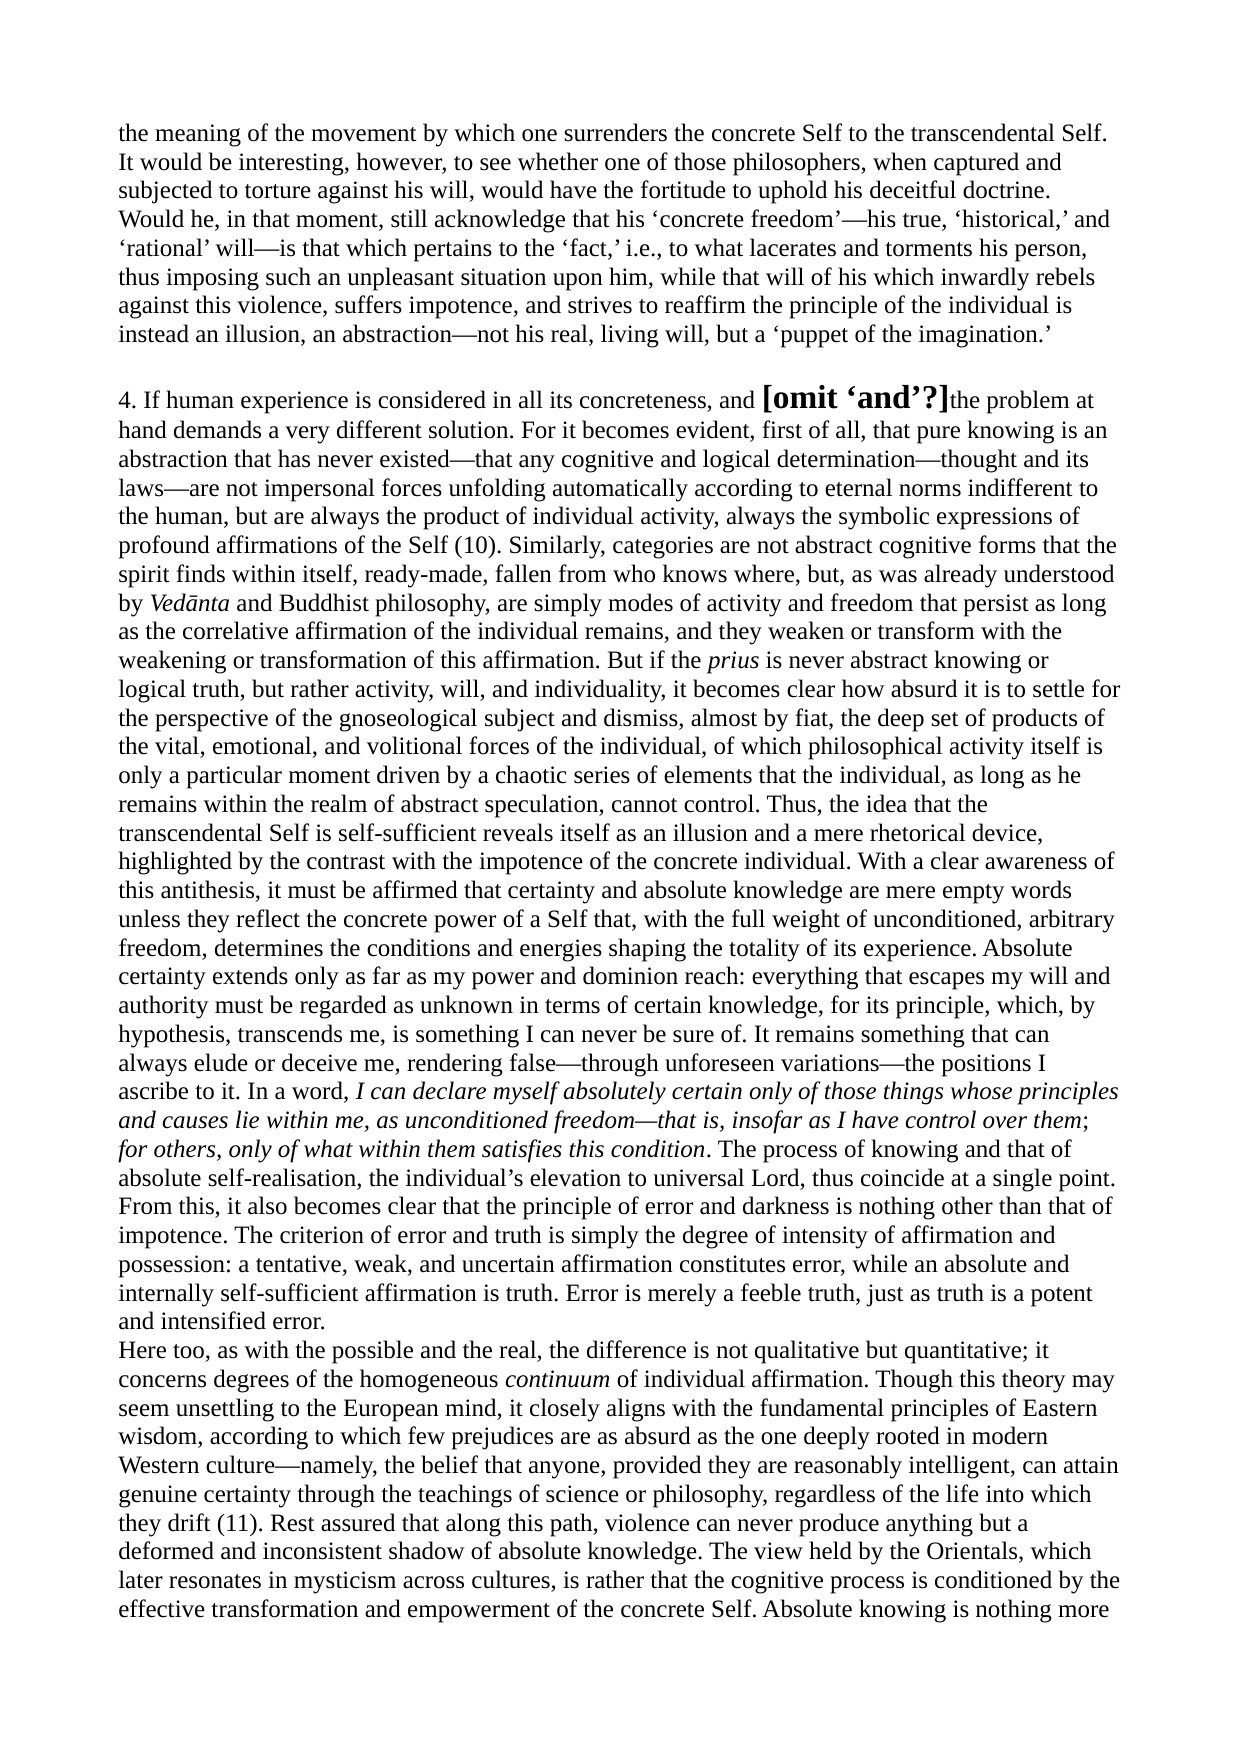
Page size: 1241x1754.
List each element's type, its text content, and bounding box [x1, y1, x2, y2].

text the meaning of the movement by which one surrenders the concrete Self to the transcendental Self. It would be interesting, however, to see whether one of those philosophers, when captured and subjected to torture against his will, would have the fortitude to uphold his deceitful doctrine. Would he, in that moment, still acknowledge that his ‘concrete freedom’—his true, ‘historical,’ and ‘rational’ will—is that which pertains to the ‘fact,’ i.e., to what lacerates and torments his person, thus imposing such an unpleasant situation upon him, while that will of his which inwardly rebels against this violence, suffers impotence, and strives to reaffirm the principle of the individual is instead an illusion, an abstraction—not his real, living will, but a ‘puppet of the imagination.’ [118, 118, 1122, 348]
text Here too, as with the possible and the real, the difference is not qualitative but quantitative; it concerns degrees of the homogeneous continuum of individual affirmation. Though this theory may seem unsettling to the European mind, it closely aligns with the fundamental principles of Eastern wisdom, according to which few prejudices are as absurd as the one deeply rooted in modern Western culture—namely, the belief that anyone, provided they are reasonably intelligent, can attain genuine certainty through the teachings of science or philosophy, regardless of the life into which they drift (11). Rest assured that along this path, violence can never produce anything but a deformed and inconsistent shadow of absolute knowledge. The view held by the Orientals, which later resonates in mysticism across cultures, is rather that the cognitive process is conditioned by the effective transformation and empowerment of the concrete Self. Absolute knowing is nothing more [118, 1335, 1122, 1623]
text 4. If human experience is considered in all its concreteness, and [omit ‘and’?]the problem at hand demands a very different solution. For it becomes evident, first of all, that pure knowing is an abstraction that has never existed—that any cognitive and logical determination—thought and its laws—are not impersonal forces unfolding automatically according to eternal norms indifferent to the human, but are always the product of individual activity, always the symbolic expressions of profound affirmations of the Self (10). Similarly, categories are not abstract cognitive forms that the spirit finds within itself, ready-made, fallen from who knows where, but, as was already understood by Vedānta and Buddhist philosophy, are simply modes of activity and freedom that persist as long as the correlative affirmation of the individual remains, and they weaken or transform with the weakening or transformation of this affirmation. But if the prius is never abstract knowing or logical truth, but rather activity, will, and individuality, it becomes clear how absurd it is to settle for the perspective of the gnoseological subject and dismiss, almost by fiat, the deep set of products of the vital, emotional, and volitional forces of the individual, of which philosophical activity itself is only a particular moment driven by a chaotic series of elements that the individual, as long as he remains within the realm of abstract speculation, cannot control. Thus, the idea that the transcendental Self is self-sufficient reveals itself as an illusion and a mere rhetorical device, highlighted by the contrast with the impotence of the concrete individual. With a clear awareness of this antithesis, it must be affirmed that certainty and absolute knowledge are mere empty words unless they reflect the concrete power of a Self that, with the full weight of unconditioned, arbitrary freedom, determines the conditions and energies shaping the totality of its experience. Absolute certainty extends only as far as my power and dominion reach: everything that escapes my will and authority must be regarded as unknown in terms of certain knowledge, for its principle, which, by hypothesis, transcends me, is something I can never be sure of. It remains something that can always elude or deceive me, rendering false—through unforeseen variations—the positions I ascribe to it. In a word, I can declare myself absolutely certain only of those things whose principles and causes lie within me, as unconditioned freedom—that is, insofar as I have control over them; for others, only of what within them satisfies this condition. The process of knowing and that of absolute self-realisation, the individual’s elevation to universal Lord, thus coincide at a single point. From this, it also becomes clear that the principle of error and darkness is nothing other than that of impotence. The criterion of error and truth is simply the degree of intensity of affirmation and possession: a tentative, weak, and uncertain affirmation constitutes error, while an absolute and internally self-sufficient affirmation is truth. Error is merely a feeble truth, just as truth is a potent and intensified error. [118, 377, 1122, 1335]
